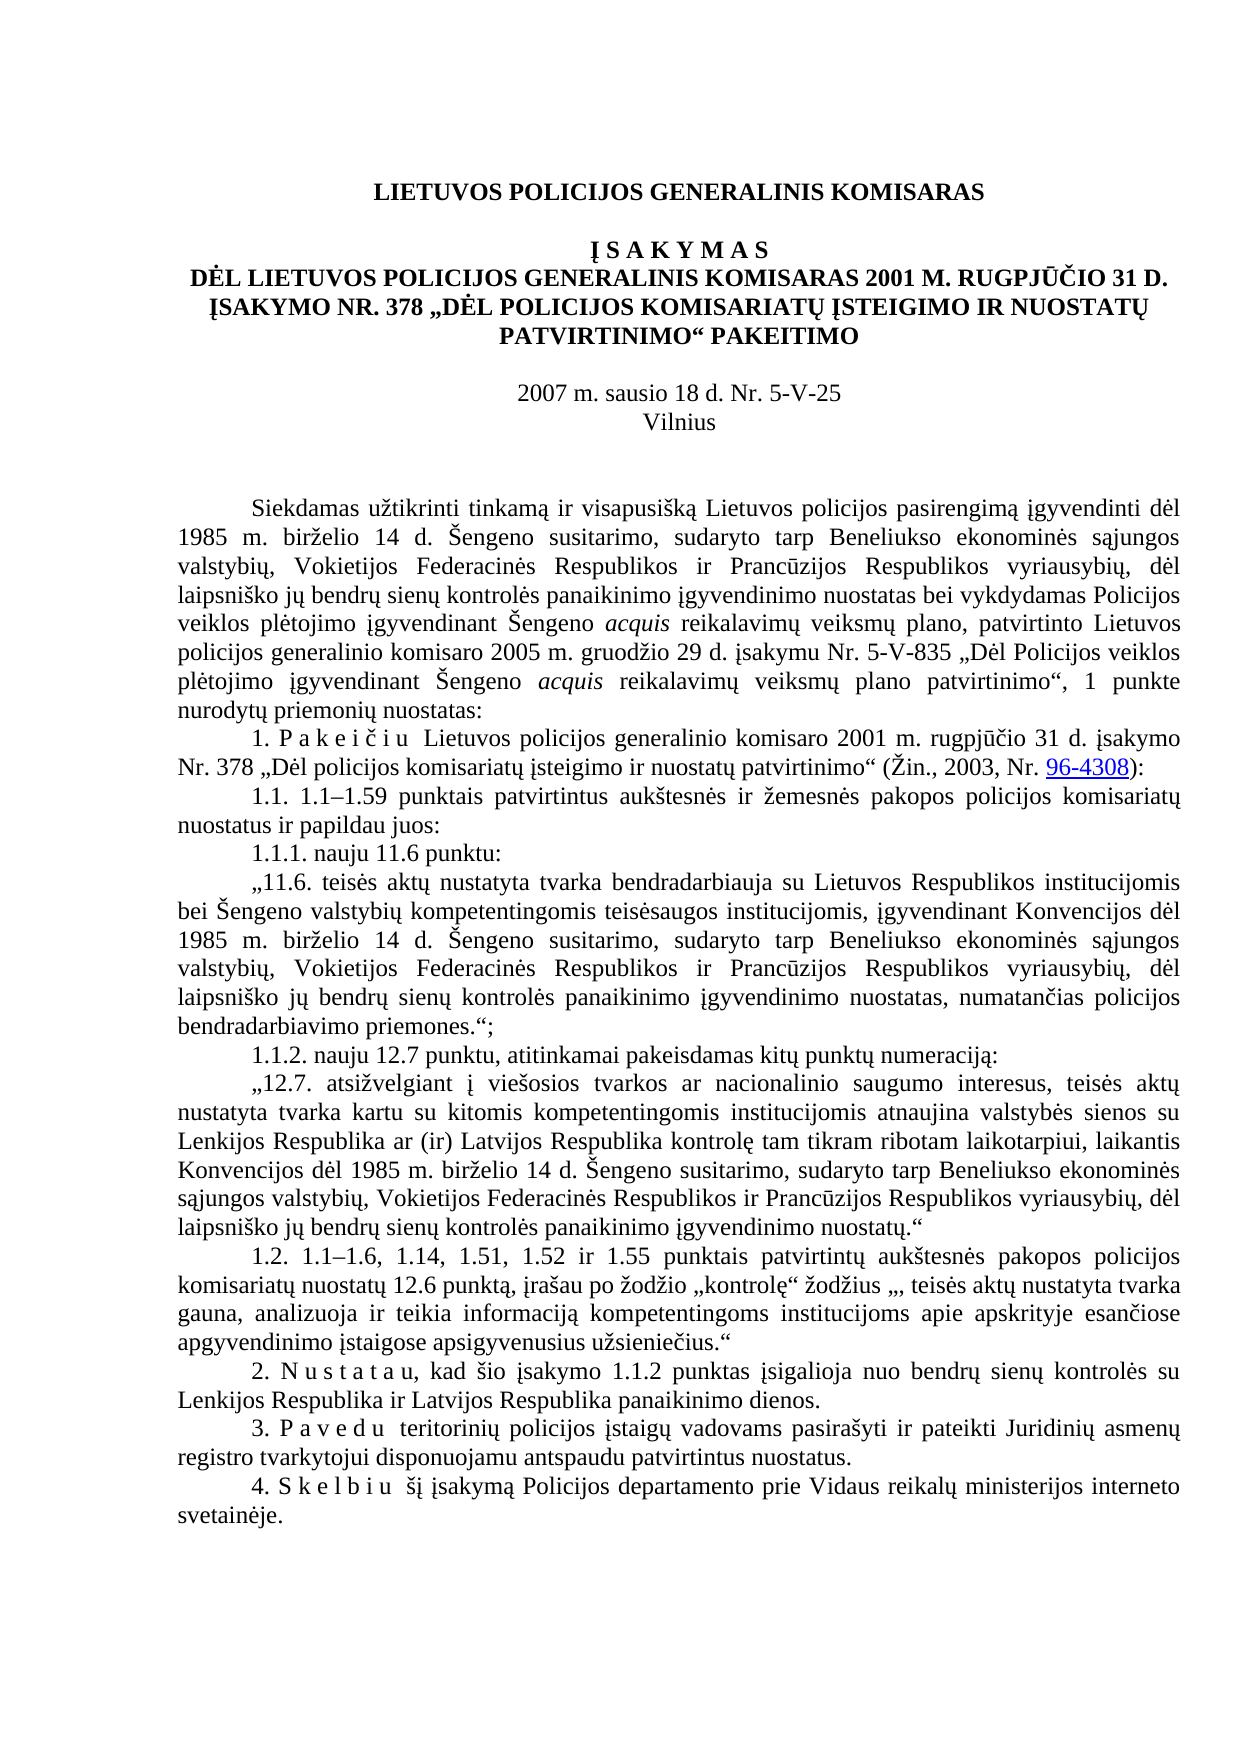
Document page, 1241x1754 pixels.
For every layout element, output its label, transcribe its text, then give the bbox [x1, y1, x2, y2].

text 2007 m. sausio 18 d. Nr. 5-V-25 [177, 378, 1181, 407]
text 2. Nustatau, kad šio įsakymo 1.1.2 punktas įsigalioja nuo bendrų sienų kontrolės su Lenkijos Respublika ir Latvijos Respublika panaikinimo dienos. [177, 1356, 1181, 1413]
text 1.2. 1.1–1.6, 1.14, 1.51, 1.52 ir 1.55 punktais patvirtintų aukštesnės pakopos policijos komisariatų nuostatų 12.6 punktą, įrašau po žodžio „kontrolę“ žodžius „, teisės aktų nustatyta tvarka gauna, analizuoja ir teikia informaciją kompetentingoms institucijoms apie apskrityje esančiose apgyvendinimo įstaigose apsigyvenusius užsieniečius.“ [177, 1241, 1181, 1356]
text 4. Skelbiu šį įsakymą Policijos departamento prie Vidaus reikalų ministerijos interneto svetainėje. [177, 1471, 1181, 1528]
text 3. Pavedu teritorinių policijos įstaigų vadovams pasirašyti ir pateikti Juridinių asmenų registro tvarkytojui disponuojamu antspaudu patvirtintus nuostatus. [177, 1413, 1181, 1471]
text 1.1. 1.1–1.59 punktais patvirtintus aukštesnės ir žemesnės pakopos policijos komisariatų nuostatus ir papildau juos: [177, 781, 1181, 838]
text LIETUVOS POLICIJOS GENERALINIS KOMISARAS [177, 177, 1181, 206]
text „11.6. teisės aktų nustatyta tvarka bendradarbiauja su Lietuvos Respublikos institucijomis bei Šengeno valstybių kompetentingomis teisėsaugos institucijomis, įgyvendinant Konvencijos dėl 1985 m. birželio 14 d. Šengeno susitarimo, sudaryto tarp Beneliukso ekonominės sąjungos valstybių, Vokietijos Federacinės Respublikos ir Prancūzijos Respublikos vyriausybių, dėl laipsniško jų bendrų sienų kontrolės panaikinimo įgyvendinimo nuostatas, numatančias policijos bendradarbiavimo priemones.“; [177, 867, 1181, 1040]
text Vilnius [177, 407, 1181, 436]
text 1. Pakeičiu Lietuvos policijos generalinio komisaro 2001 m. rugpjūčio 31 d. įsakymo Nr. 378 „Dėl policijos komisariatų įsteigimo ir nuostatų patvirtinimo“ (Žin., 2003, Nr. 96-4308): [177, 723, 1181, 781]
text DĖL LIETUVOS POLICIJOS GENERALINIS KOMISARAS 2001 M. RUGPJŪČIO 31 D. ĮSAKYMO NR. 378 „DĖL POLICIJOS KOMISARIATŲ ĮSTEIGIMO IR NUOSTATŲ PATVIRTINIMO“ PAKEITIMO [177, 263, 1181, 350]
text 1.1.1. nauju 11.6 punktu: [177, 838, 1181, 867]
text 1.1.2. nauju 12.7 punktu, atitinkamai pakeisdamas kitų punktų numeraciją: [177, 1040, 1181, 1068]
text Į S A K Y M A S [177, 235, 1181, 263]
text Siekdamas užtikrinti tinkamą ir visapusišką Lietuvos policijos pasirengimą įgyvendinti dėl 1985 m. birželio 14 d. Šengeno susitarimo, sudaryto tarp Beneliukso ekonominės sąjungos valstybių, Vokietijos Federacinės Respublikos ir Prancūzijos Respublikos vyriausybių, dėl laipsniško jų bendrų sienų kontrolės panaikinimo įgyvendinimo nuostatas bei vykdydamas Policijos veiklos plėtojimo įgyvendinant Šengeno acquis reikalavimų veiksmų plano, patvirtinto Lietuvos policijos generalinio komisaro 2005 m. gruodžio 29 d. įsakymu Nr. 5-V-835 „Dėl Policijos veiklos plėtojimo įgyvendinant Šengeno acquis reikalavimų veiksmų plano patvirtinimo“, 1 punkte nurodytų priemonių nuostatas: [177, 493, 1181, 723]
text „12.7. atsižvelgiant į viešosios tvarkos ar nacionalinio saugumo interesus, teisės aktų nustatyta tvarka kartu su kitomis kompetentingomis institucijomis atnaujina valstybės sienos su Lenkijos Respublika ar (ir) Latvijos Respublika kontrolę tam tikram ribotam laikotarpiui, laikantis Konvencijos dėl 1985 m. birželio 14 d. Šengeno susitarimo, sudaryto tarp Beneliukso ekonominės sąjungos valstybių, Vokietijos Federacinės Respublikos ir Prancūzijos Respublikos vyriausybių, dėl laipsniško jų bendrų sienų kontrolės panaikinimo įgyvendinimo nuostatų.“ [177, 1068, 1181, 1241]
